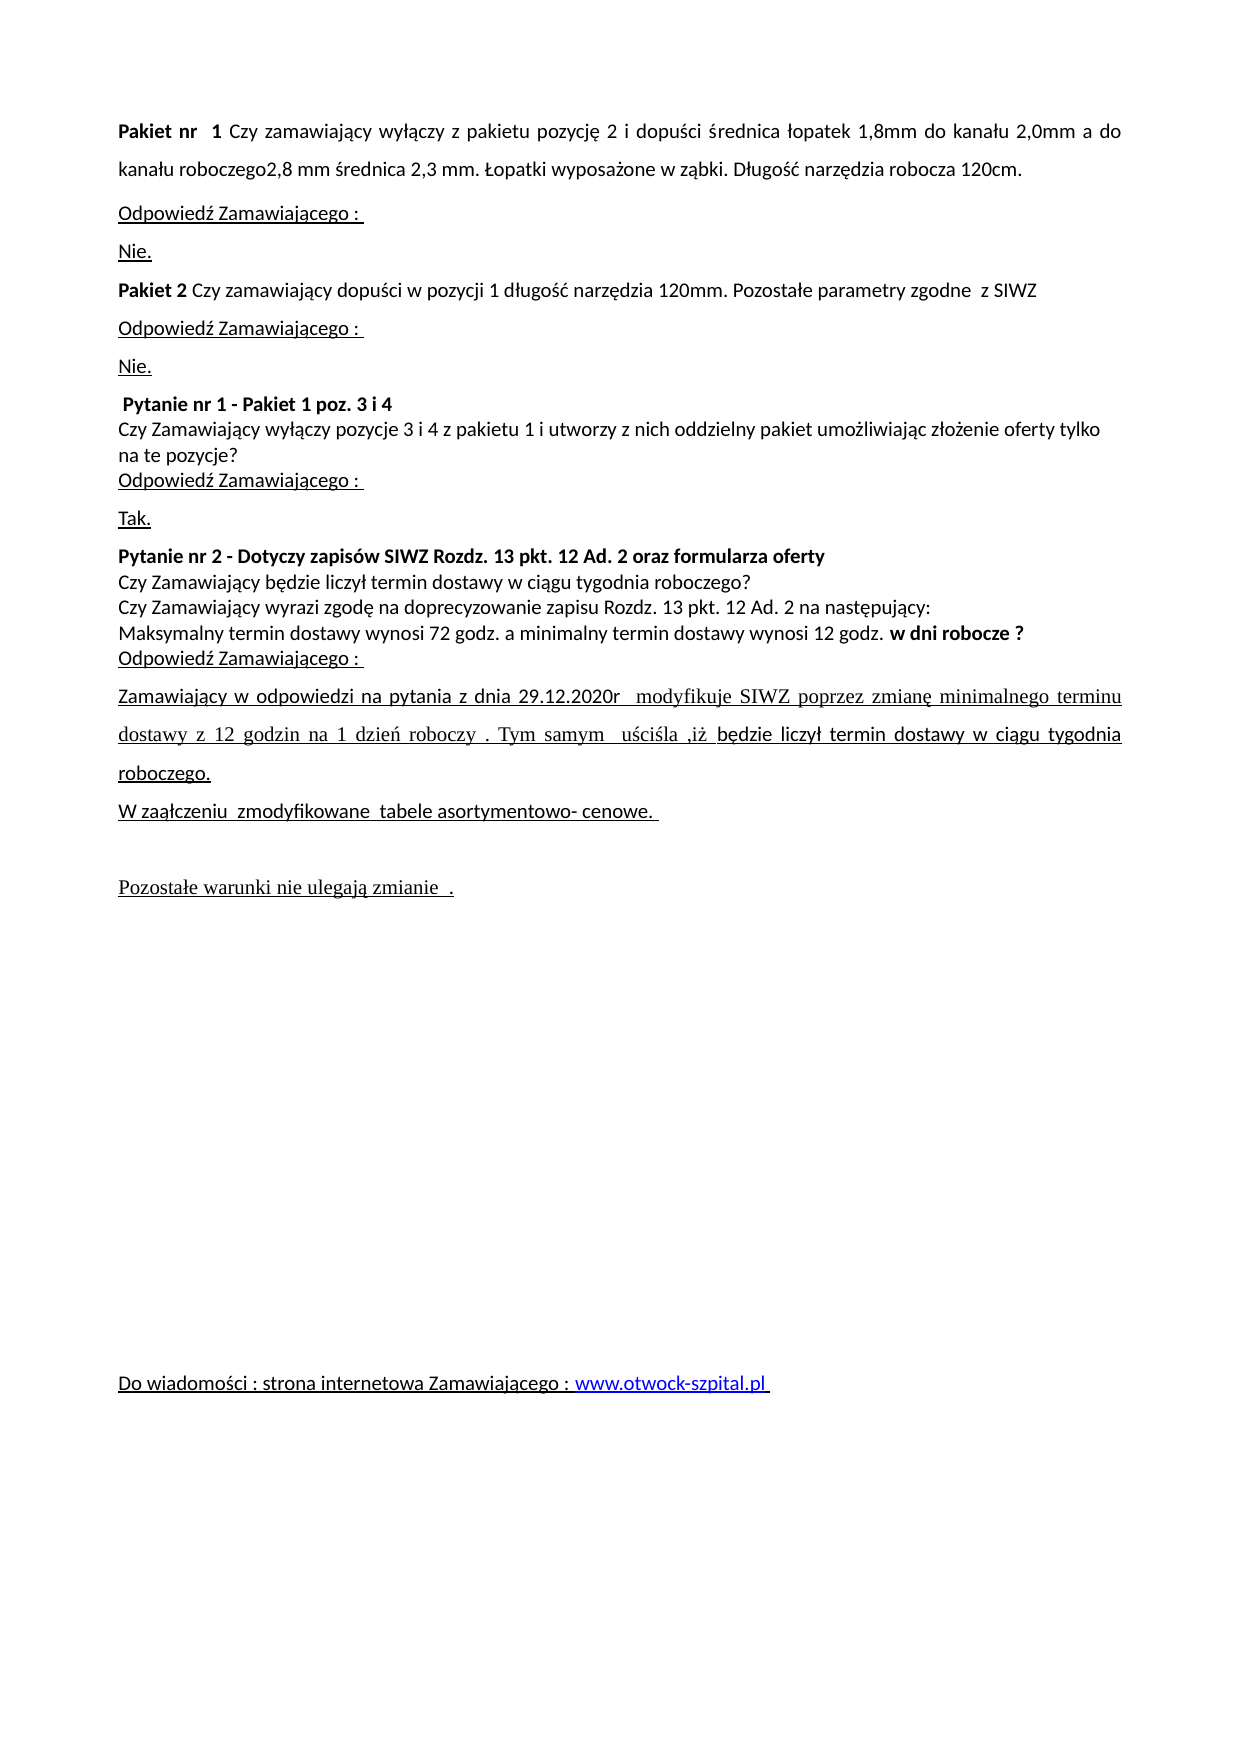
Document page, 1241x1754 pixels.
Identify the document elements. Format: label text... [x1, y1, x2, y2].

text Czy Zamawiający wyłączy pozycje 3 i 4 z pakietu 1 i utworzy z nich oddzielny pakiet umożliwiając złożenie oferty tylko na te pozycje? [118, 417, 1122, 467]
text Pozostałe warunki nie ulegają zmianie . [118, 874, 1122, 899]
text W zaąłczeniu zmodyfikowane tabele asortymentowo- cenowe. [118, 798, 1122, 823]
text Nie. [118, 239, 1122, 264]
text Odpowiedź Zamawiającego : [118, 645, 1122, 671]
text Czy Zamawiający wyrazi zgodę na doprecyzowanie zapisu Rozdz. 13 pkt. 12 Ad. 2 na następujący: [118, 594, 1122, 620]
text Odpowiedź Zamawiającego : [118, 201, 1122, 226]
text Odpowiedź Zamawiającego : [118, 467, 1122, 493]
text Czy Zamawiający będzie liczył termin dostawy w ciągu tygodnia roboczego? [118, 569, 1122, 594]
text Odpowiedź Zamawiającego : [118, 315, 1122, 340]
text Pytanie nr 1 - Pakiet 1 poz. 3 i 4 [118, 391, 1122, 417]
text Do wiadomości : strona internetowa Zamawiającego : www.otwock-szpital.pl [118, 1370, 1122, 1395]
text Tak. [118, 506, 1122, 531]
text dostawy z 12 godzin na 1 dzień roboczy . Tym samym uściśla ,iż będzie liczył termin dostawy w ciągu tygodnia [118, 706, 1122, 743]
text Pakiet 2 Czy zamawiający dopuści w pozycji 1 długość narzędzia 120mm. Pozostałe parametry zgodne z SIWZ [118, 277, 1122, 302]
text Nie. [118, 353, 1122, 378]
text Maksymalny termin dostawy wynosi 72 godz. a minimalny termin dostawy wynosi 12 godz. w dni robocze ? [118, 620, 1122, 645]
text Zamawiający w odpowiedzi na pytania z dnia 29.12.2020r modyfikuje SIWZ poprzez zmianę minimalnego terminu [118, 683, 1122, 705]
text roboczego. [118, 744, 1122, 785]
text Pytanie nr 2 - Dotyczy zapisów SIWZ Rozdz. 13 pkt. 12 Ad. 2 oraz formularza oferty [118, 544, 1122, 569]
text Pakiet nr 1 Czy zamawiający wyłączy z pakietu pozycję 2 i dopuści średnica łopatek 1,8mm do kanału 2,0mm a do kanału roboczego2,8 mm średnica 2,3 mm. Łopatki wyposażone w ząbki. Długość narzędzia robocza 120cm. [118, 118, 1122, 182]
